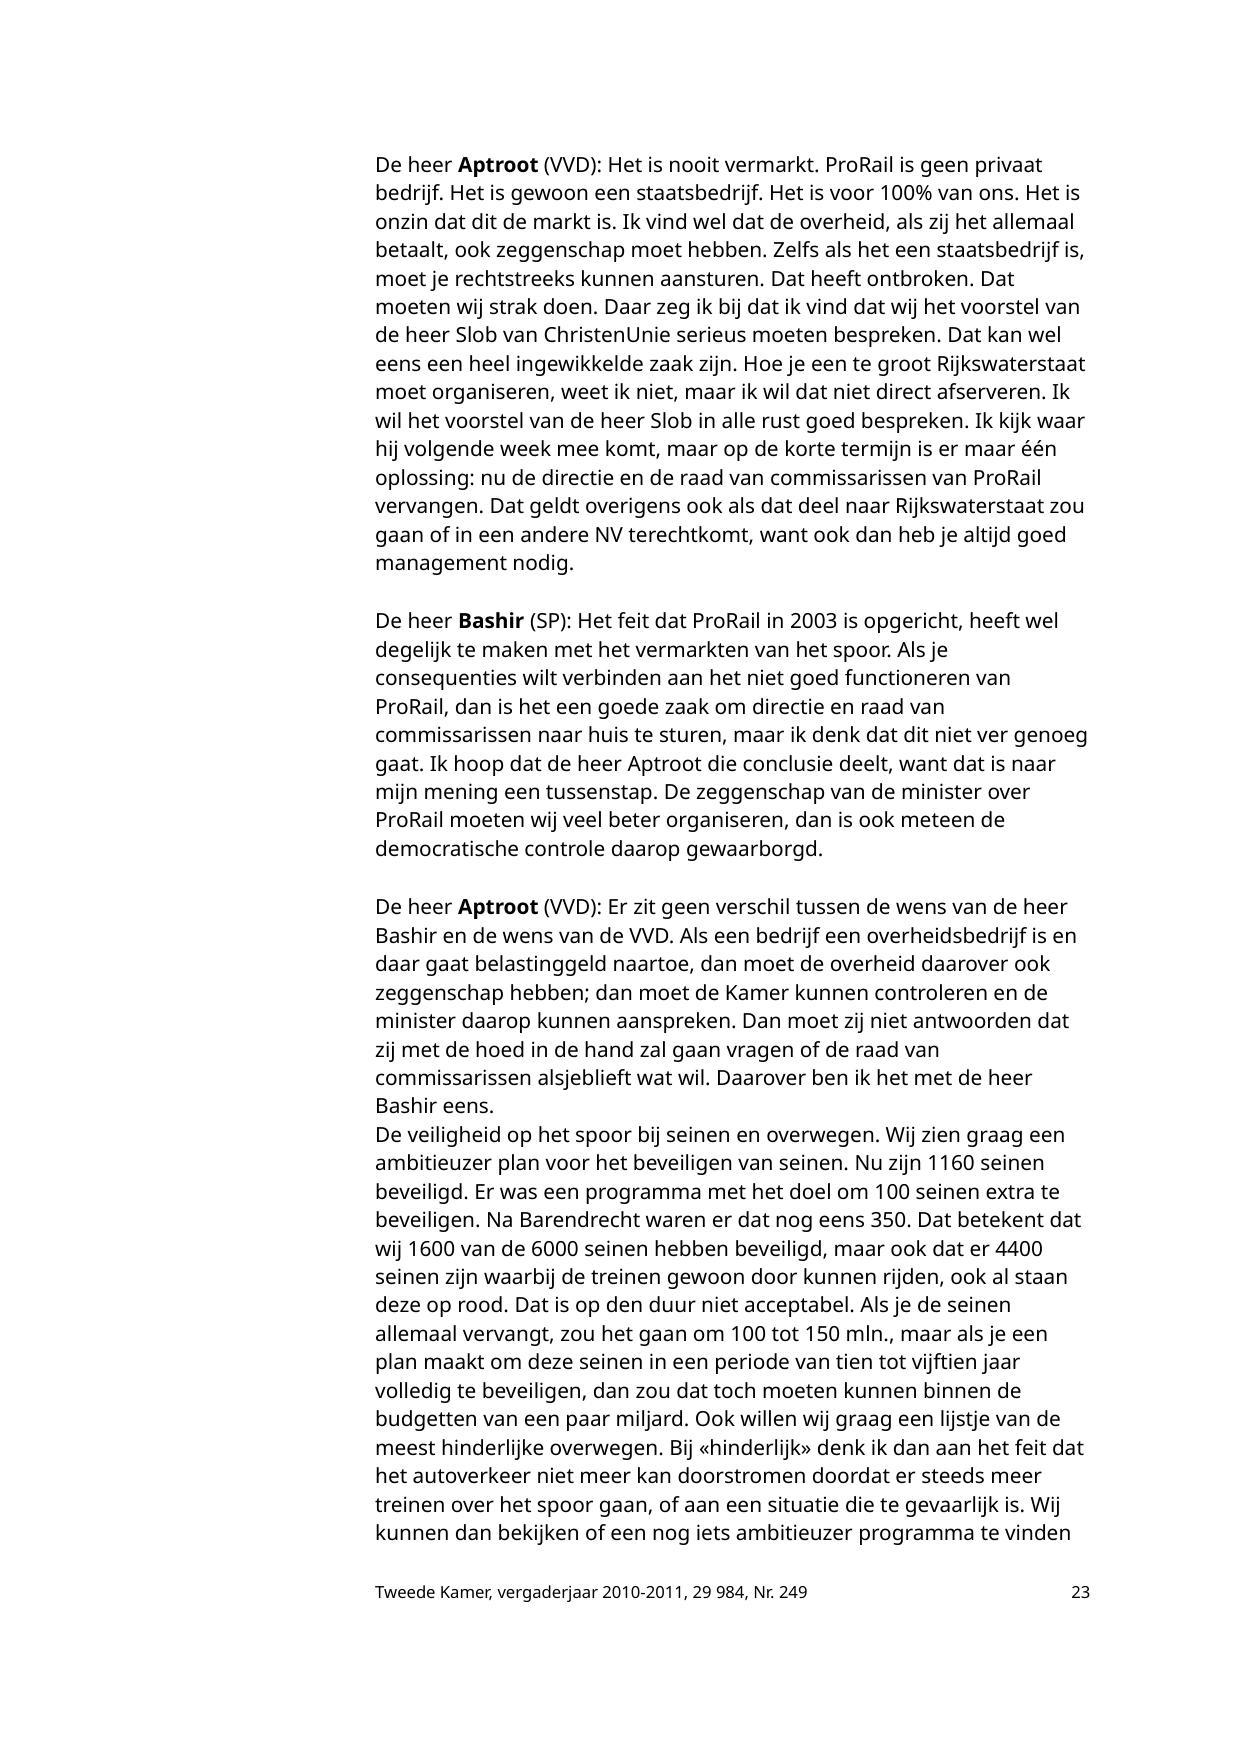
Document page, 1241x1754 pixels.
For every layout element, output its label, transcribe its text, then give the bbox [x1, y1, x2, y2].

text De heer Aptroot (VVD): Het is nooit vermarkt. ProRail is geen privaat bedrijf. Het is gewoon een staatsbedrijf. Het is voor 100% van ons. Het is onzin dat dit de markt is. Ik vind wel dat de overheid, als zij het allemaal betaalt, ook zeggenschap moet hebben. Zelfs als het een staatsbedrijf is, moet je rechtstreeks kunnen aansturen. Dat heeft ontbroken. Dat moeten wij strak doen. Daar zeg ik bij dat ik vind dat wij het voorstel van de heer Slob van ChristenUnie serieus moeten bespreken. Dat kan wel eens een heel ingewikkelde zaak zijn. Hoe je een te groot Rijkswaterstaat moet organiseren, weet ik niet, maar ik wil dat niet direct afserveren. Ik wil het voorstel van de heer Slob in alle rust goed bespreken. Ik kijk waar hij volgende week mee komt, maar op de korte termijn is er maar één oplossing: nu de directie en de raad van commissarissen van ProRail vervangen. Dat geldt overigens ook als dat deel naar Rijkswaterstaat zou gaan of in een andere NV terechtkomt, want ook dan heb je altijd goed management nodig. [375, 150, 1090, 577]
text De heer Aptroot (VVD): Er zit geen verschil tussen de wens van de heer Bashir en de wens van de VVD. Als een bedrijf een overheidsbedrijf is en daar gaat belastinggeld naartoe, dan moet de overheid daarover ook zeggenschap hebben; dan moet de Kamer kunnen controleren en de minister daarop kunnen aanspreken. Dan moet zij niet antwoorden dat zij met de hoed in de hand zal gaan vragen of de raad van commissarissen alsjeblieft wat wil. Daarover ben ik het met de heer Bashir eens. [375, 892, 1090, 1120]
text De heer Bashir (SP): Het feit dat ProRail in 2003 is opgericht, heeft wel degelijk te maken met het vermarkten van het spoor. Als je consequenties wilt verbinden aan het niet goed functioneren van ProRail, dan is het een goede zaak om directie en raad van commissarissen naar huis te sturen, maar ik denk dat dit niet ver genoeg gaat. Ik hoop dat de heer Aptroot die conclusie deelt, want dat is naar mijn mening een tussenstap. De zeggenschap van de minister over ProRail moeten wij veel beter organiseren, dan is ook meteen de democratische controle daarop gewaarborgd. [375, 607, 1090, 862]
text De veiligheid op het spoor bij seinen en overwegen. Wij zien graag een ambitieuzer plan voor het beveiligen van seinen. Nu zijn 1160 seinen beveiligd. Er was een programma met het doel om 100 seinen extra te beveiligen. Na Barendrecht waren er dat nog eens 350. Dat betekent dat wij 1600 van de 6000 seinen hebben beveiligd, maar ook dat er 4400 seinen zijn waarbij de treinen gewoon door kunnen rijden, ook al staan deze op rood. Dat is op den duur niet acceptabel. Als je de seinen allemaal vervangt, zou het gaan om 100 tot 150 mln., maar als je een plan maakt om deze seinen in een periode van tien tot vijftien jaar volledig te beveiligen, dan zou dat toch moeten kunnen binnen de budgetten van een paar miljard. Ook willen wij graag een lijstje van de meest hinderlijke overwegen. Bij «hinderlijk» denk ik dan aan het feit dat het autoverkeer niet meer kan doorstromen doordat er steeds meer treinen over het spoor gaan, of aan een situatie die te gevaarlijk is. Wij kunnen dan bekijken of een nog iets ambitieuzer programma te vinden [375, 1120, 1090, 1547]
